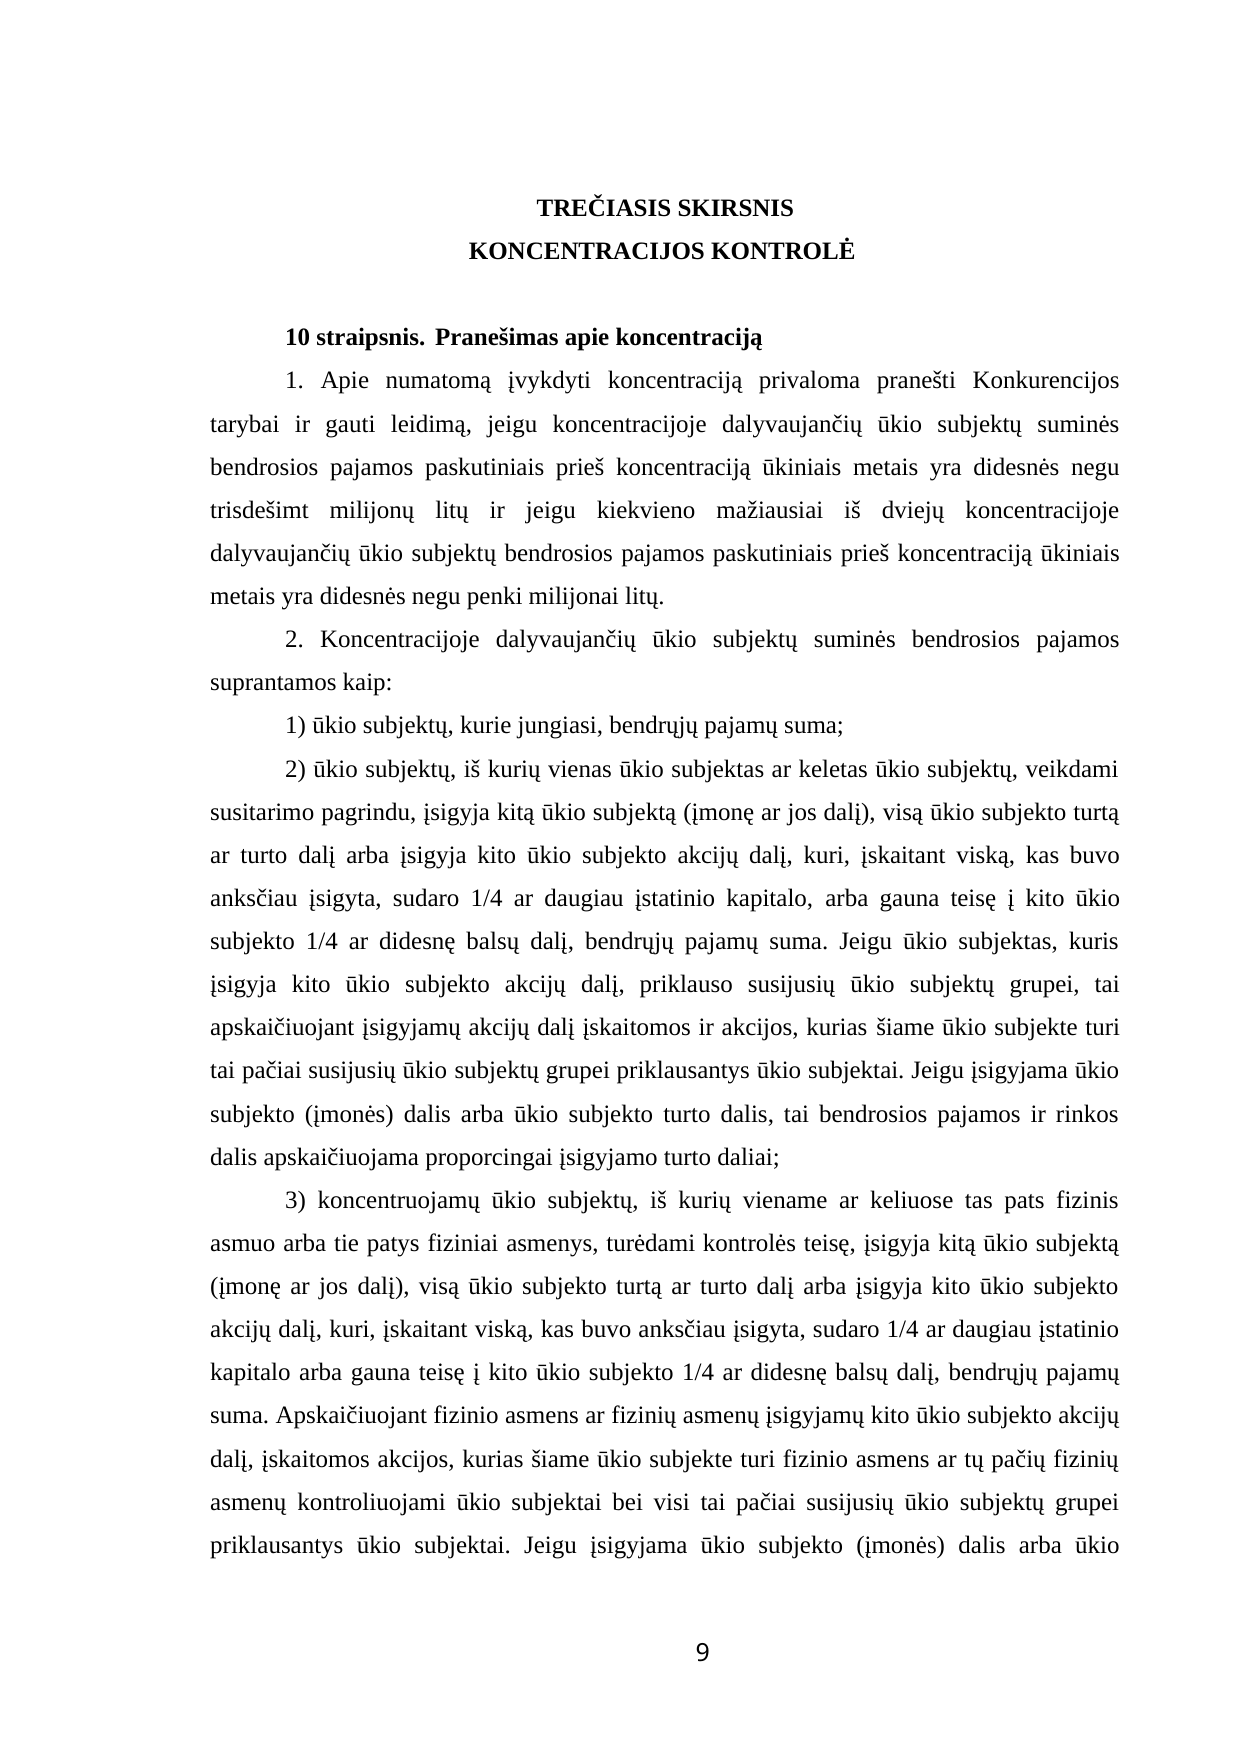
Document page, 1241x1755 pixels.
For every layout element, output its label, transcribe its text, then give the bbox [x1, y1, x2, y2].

text 1) ūkio subjektų, kurie jungiasi, bendrųjų pajamų suma; [210, 711, 1120, 739]
text 3) koncentruojamų ūkio subjektų, iš kurių viename ar keliuose tas pats fizinis asmuo arba tie patys fiziniai asmenys, turėdami kontrolės teisę, įsigyja kitą ūkio subjektą (įmonę ar jos dalį), visą ūkio subjekto turtą ar turto dalį arba įsigyja kito ūkio subjekto akcijų dalį, kuri, įskaitant viską, kas buvo anksčiau įsigyta, sudaro 1/4 ar daugiau įstatinio kapitalo arba gauna teisę į kito ūkio subjekto 1/4 ar didesnę balsų dalį, bendrųjų pajamų suma. Apskaičiuojant fizinio asmens ar fizinių asmenų įsigyjamų kito ūkio subjekto akcijų dalį, įskaitomos akcijos, kurias šiame ūkio subjekte turi fizinio asmens ar tų pačių fizinių asmenų kontroliuojami ūkio subjektai bei visi tai pačiai susijusių ūkio subjektų grupei priklausantys ūkio subjektai. Jeigu įsigyjama ūkio subjekto (įmonės) dalis arba ūkio [210, 1185, 1120, 1559]
text Trečiasis skirsnis [210, 193, 1120, 222]
text 2. Koncentracijoje dalyvaujančių ūkio subjektų suminės bendrosios pajamos suprantamos kaip: [210, 624, 1120, 696]
text 2) ūkio subjektų, iš kurių vienas ūkio subjektas ar keletas ūkio subjektų, veikdami susitarimo pagrindu, įsigyja kitą ūkio subjektą (įmonę ar jos dalį), visą ūkio subjekto turtą ar turto dalį arba įsigyja kito ūkio subjekto akcijų dalį, kuri, įskaitant viską, kas buvo anksčiau įsigyta, sudaro 1/4 ar daugiau įstatinio kapitalo, arba gauna teisę į kito ūkio subjekto 1/4 ar didesnę balsų dalį, bendrųjų pajamų suma. Jeigu ūkio subjektas, kuris įsigyja kito ūkio subjekto akcijų dalį, priklauso susijusių ūkio subjektų grupei, tai apskaičiuojant įsigyjamų akcijų dalį įskaitomos ir akcijos, kurias šiame ūkio subjekte turi tai pačiai susijusių ūkio subjektų grupei priklausantys ūkio subjektai. Jeigu įsigyjama ūkio subjekto (įmonės) dalis arba ūkio subjekto turto dalis, tai bendrosios pajamos ir rinkos dalis apskaičiuojama proporcingai įsigyjamo turto daliai; [210, 754, 1120, 1171]
text 1. Apie numatomą įvykdyti koncentraciją privaloma pranešti Konkurencijos tarybai ir gauti leidimą, jeigu koncentracijoje dalyvaujančių ūkio subjektų suminės bendrosios pajamos paskutiniais prieš koncentraciją ūkiniais metais yra didesnės negu trisdešimt milijonų litų ir jeigu kiekvieno mažiausiai iš dviejų koncentracijoje dalyvaujančių ūkio subjektų bendrosios pajamos paskutiniais prieš koncentraciją ūkiniais metais yra didesnės negu penki milijonai litų. [210, 366, 1120, 610]
text 10 straipsnis. Pranešimas apie koncentraciją [210, 322, 1120, 351]
text KONCENTRACIJOS KONTROLĖ [210, 236, 1120, 265]
